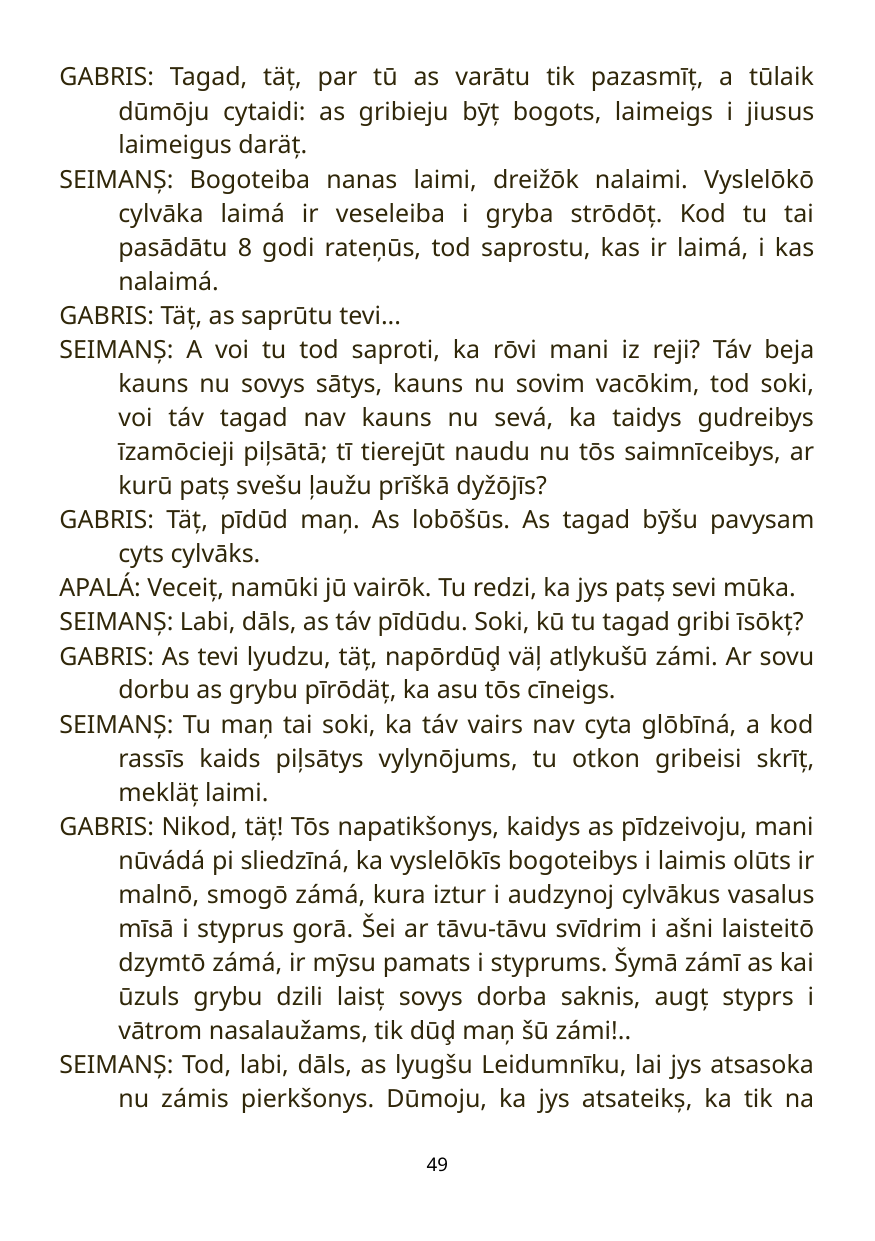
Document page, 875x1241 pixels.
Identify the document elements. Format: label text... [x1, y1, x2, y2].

text GABRIS: Tagad, täț, par tū as varātu tik pazasmīț, a tūlaik dūmōju cytaidi: as gribieju bȳț bogots, laimeigs i jiusus laimeigus daräț. [59, 59, 815, 161]
text SEIMANȘ: Labi, dāls, as táv pīdūdu. Soki, kū tu tagad gribi īsōkț? [59, 604, 815, 638]
text GABRIS: Täț, pīdūd maņ. As lobōšūs. As tagad bȳšu pavysam cyts cylvāks. [59, 502, 815, 570]
text GABRIS: Nikod, täț! Tōs napatikšonys, kaidys as pīdzeivoju, mani nūvádá pi sliedzīná, ka vyslelōkīs bogoteibys i laimis olūts ir malnō, smogō zámá, kura iztur i audzynoj cylvākus vasalus mīsā i styprus gorā. Šei ar tāvu-tāvu svīdrim i ašni laisteitō dzymtō zámá, ir mȳsu pamats i styprums. Šymā zámī as kai ūzuls grybu dzili laisț sovys dorba saknis, augț styprs i vātrom nasalaužams, tik dūḑ maņ šū zámi!.. [59, 808, 815, 1047]
text SEIMANȘ: Tod, labi, dāls, as lyugšu Leidumnīku, lai jys atsasoka nu zámis pierkšonys. Dūmoju, ka jys atsateikș, ka tik na [59, 1047, 815, 1115]
text GABRIS: As tevi lyudzu, täț, napōrdūḑ väļ atlykušū zámi. Ar sovu dorbu as grybu pīrōdäț, ka asu tōs cīneigs. [59, 638, 815, 706]
text SEIMANȘ: Tu maņ tai soki, ka táv vairs nav cyta glōbīná, a kod rassīs kaids piļsātys vylynōjums, tu otkon gribeisi skrīț, mekläț laimi. [59, 706, 815, 808]
text SEIMANȘ: Bogoteiba nanas laimi, dreižōk nalaimi. Vyslelōkō cylvāka laimá ir veseleiba i gryba strōdōț. Kod tu tai pasādātu 8 godi rateņūs, tod saprostu, kas ir laimá, i kas nalaimá. [59, 161, 815, 297]
text APALÁ: Veceiț, namūki jū vairōk. Tu redzi, ka jys patș sevi mūka. [59, 570, 815, 604]
text SEIMANȘ: A voi tu tod saproti, ka rōvi mani iz reji? Táv beja kauns nu sovys sātys, kauns nu sovim vacōkim, tod soki, voi táv tagad nav kauns nu sevá, ka taidys gudreibys īzamōcieji piļsātā; tī tierejūt naudu nu tōs saimnīceibys, ar kurū patș svešu ļaužu prīškā dyžōjīs? [59, 332, 815, 502]
text GABRIS: Täț, as saprūtu tevi... [59, 297, 815, 332]
